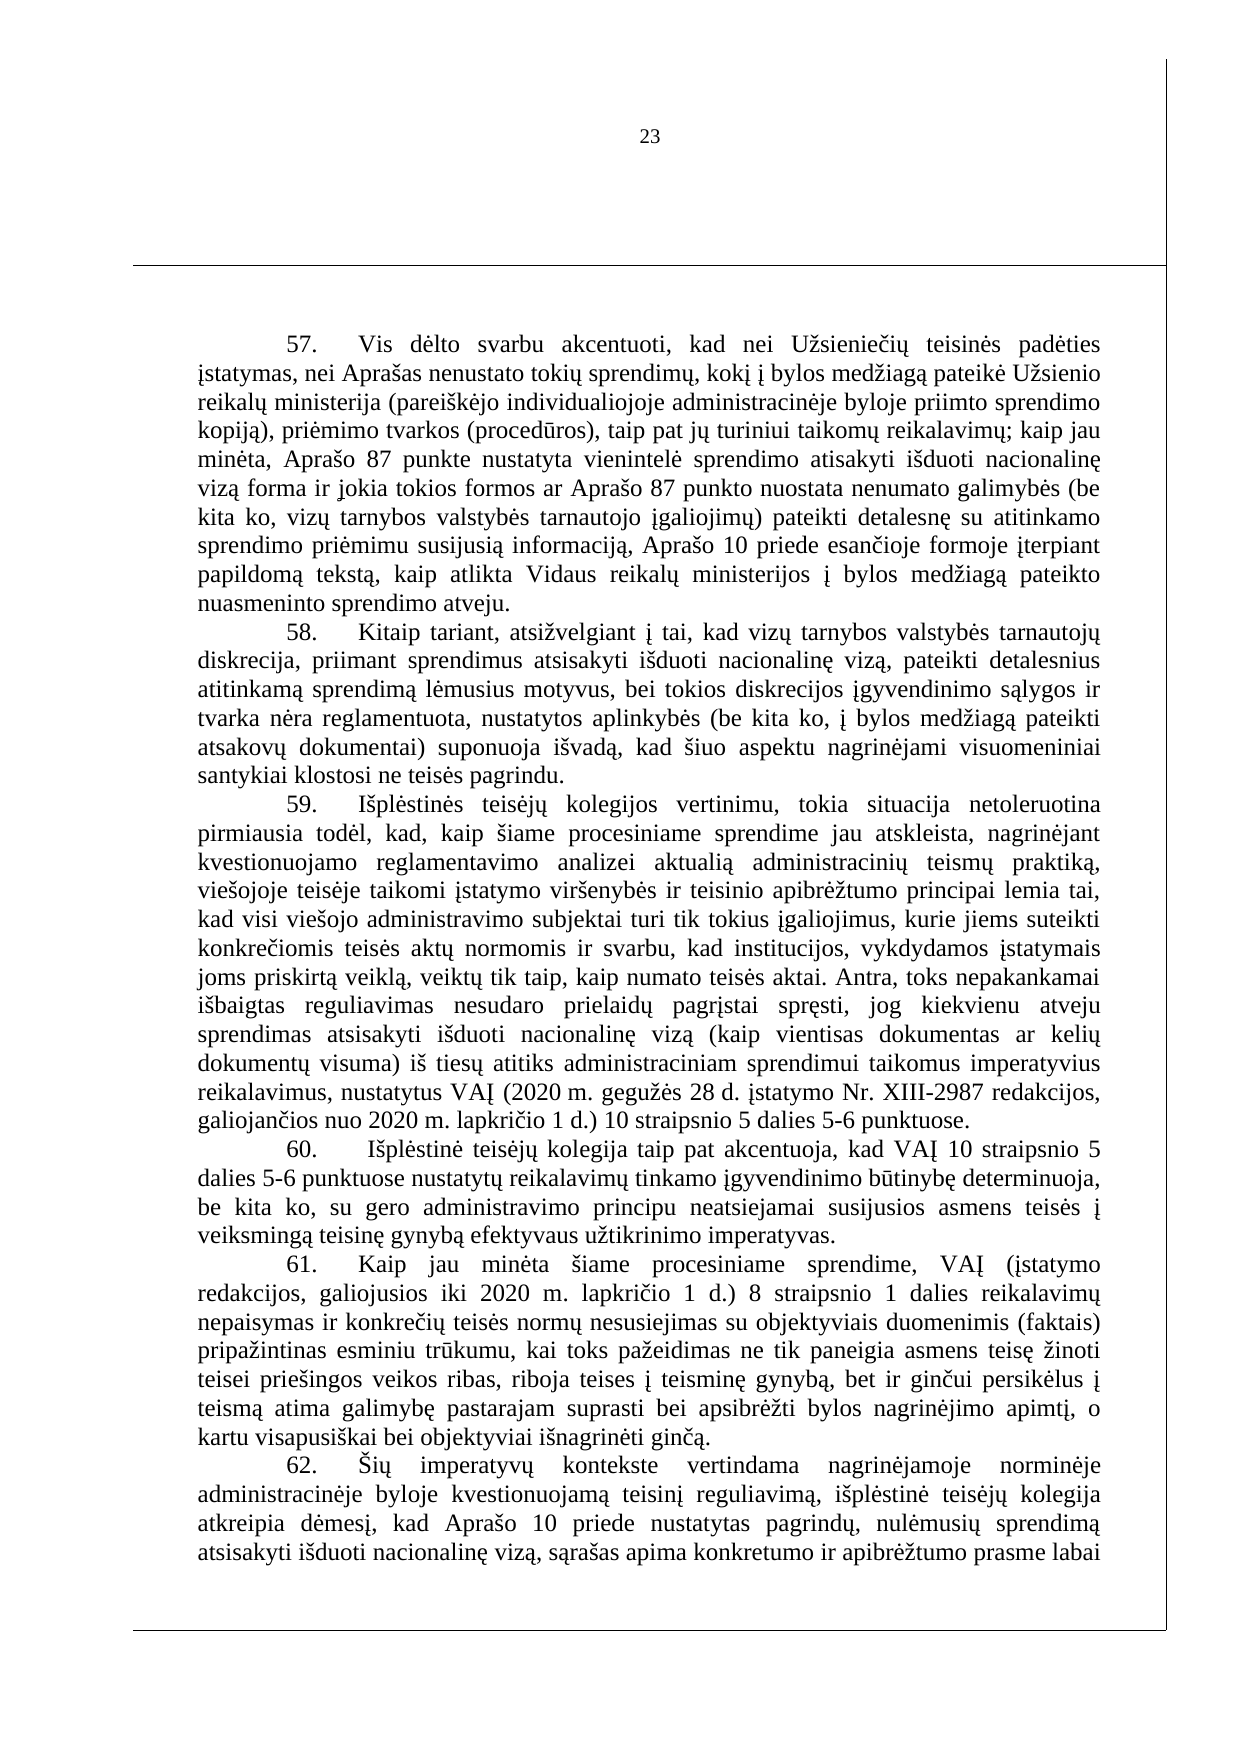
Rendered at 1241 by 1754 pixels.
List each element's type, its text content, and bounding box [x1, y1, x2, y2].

text 58. Kitaip tariant, atsižvelgiant į tai, kad vizų tarnybos valstybės tarnautojų diskrecija, priimant sprendimus atsisakyti išduoti nacionalinę vizą, pateikti detalesnius atitinkamą sprendimą lėmusius motyvus, bei tokios diskrecijos įgyvendinimo sąlygos ir tvarka nėra reglamentuota, nustatytos aplinkybės (be kita ko, į bylos medžiagą pateikti atsakovų dokumentai) suponuoja išvadą, kad šiuo aspektu nagrinėjami visuomeniniai santykiai klostosi ne teisės pagrindu. [133, 617, 1166, 789]
text 59. Išplėstinės teisėjų kolegijos vertinimu, tokia situacija netoleruotina pirmiausia todėl, kad, kaip šiame procesiniame sprendime jau atskleista, nagrinėjant kvestionuojamo reglamentavimo analizei aktualią administracinių teismų praktiką, viešojoje teisėje taikomi įstatymo viršenybės ir teisinio apibrėžtumo principai lemia tai, kad visi viešojo administravimo subjektai turi tik tokius įgaliojimus, kurie jiems suteikti konkrečiomis teisės aktų normomis ir svarbu, kad institucijos, vykdydamos įstatymais joms priskirtą veiklą, veiktų tik taip, kaip numato teisės aktai. Antra, toks nepakankamai išbaigtas reguliavimas nesudaro prielaidų pagrįstai spręsti, jog kiekvienu atveju sprendimas atsisakyti išduoti nacionalinę vizą (kaip vientisas dokumentas ar kelių dokumentų visuma) iš tiesų atitiks administraciniam sprendimui taikomus imperatyvius reikalavimus, nustatytus VAĮ (2020 m. gegužės 28 d. įstatymo Nr. XIII-2987 redakcijos, galiojančios nuo 2020 m. lapkričio 1 d.) 10 straipsnio 5 dalies 5-6 punktuose. [133, 789, 1166, 1134]
text 60. Išplėstinė teisėjų kolegija taip pat akcentuoja, kad VAĮ 10 straipsnio 5 dalies 5-6 punktuose nustatytų reikalavimų tinkamo įgyvendinimo būtinybę determinuoja, be kita ko, su gero administravimo principu neatsiejamai susijusios asmens teisės į veiksmingą teisinę gynybą efektyvaus užtikrinimo imperatyvas. [133, 1134, 1166, 1249]
text 62. Šių imperatyvų kontekste vertindama nagrinėjamoje norminėje administracinėje byloje kvestionuojamą teisinį reguliavimą, išplėstinė teisėjų kolegija atkreipia dėmesį, kad Aprašo 10 priede nustatytas pagrindų, nulėmusių sprendimą atsisakyti išduoti nacionalinę vizą, sąrašas apima konkretumo ir apibrėžtumo prasme labai [133, 1451, 1166, 1630]
text 61. Kaip jau minėta šiame procesiniame sprendime, VAĮ (įstatymo redakcijos, galiojusios iki 2020 m. lapkričio 1 d.) 8 straipsnio 1 dalies reikalavimų nepaisymas ir konkrečių teisės normų nesusiejimas su objektyviais duomenimis (faktais) pripažintinas esminiu trūkumu, kai toks pažeidimas ne tik paneigia asmens teisę žinoti teisei priešingos veikos ribas, riboja teises į teisminę gynybą, bet ir ginčui persikėlus į teismą atima galimybę pastarajam suprasti bei apsibrėžti bylos nagrinėjimo apimtį, o kartu visapusiškai bei objektyviai išnagrinėti ginčą. [133, 1249, 1166, 1451]
text 57. Vis dėlto svarbu akcentuoti, kad nei Užsieniečių teisinės padėties įstatymas, nei Aprašas nenustato tokių sprendimų, kokį į bylos medžiagą pateikė Užsienio reikalų ministerija (pareiškėjo individualiojoje administracinėje byloje priimto sprendimo kopiją), priėmimo tvarkos (procedūros), taip pat jų turiniui taikomų reikalavimų; kaip jau minėta, Aprašo 87 punkte nustatyta vienintelė sprendimo atisakyti išduoti nacionalinę vizą forma ir jokia tokios formos ar Aprašo 87 punkto nuostata nenumato galimybės (be kita ko, vizų tarnybos valstybės tarnautojo įgaliojimų) pateikti detalesnę su atitinkamo sprendimo priėmimu susijusią informaciją, Aprašo 10 priede esančioje formoje įterpiant papildomą tekstą, kaip atlikta Vidaus reikalų ministerijos į bylos medžiagą pateikto nuasmeninto sprendimo atveju. [133, 265, 1166, 617]
